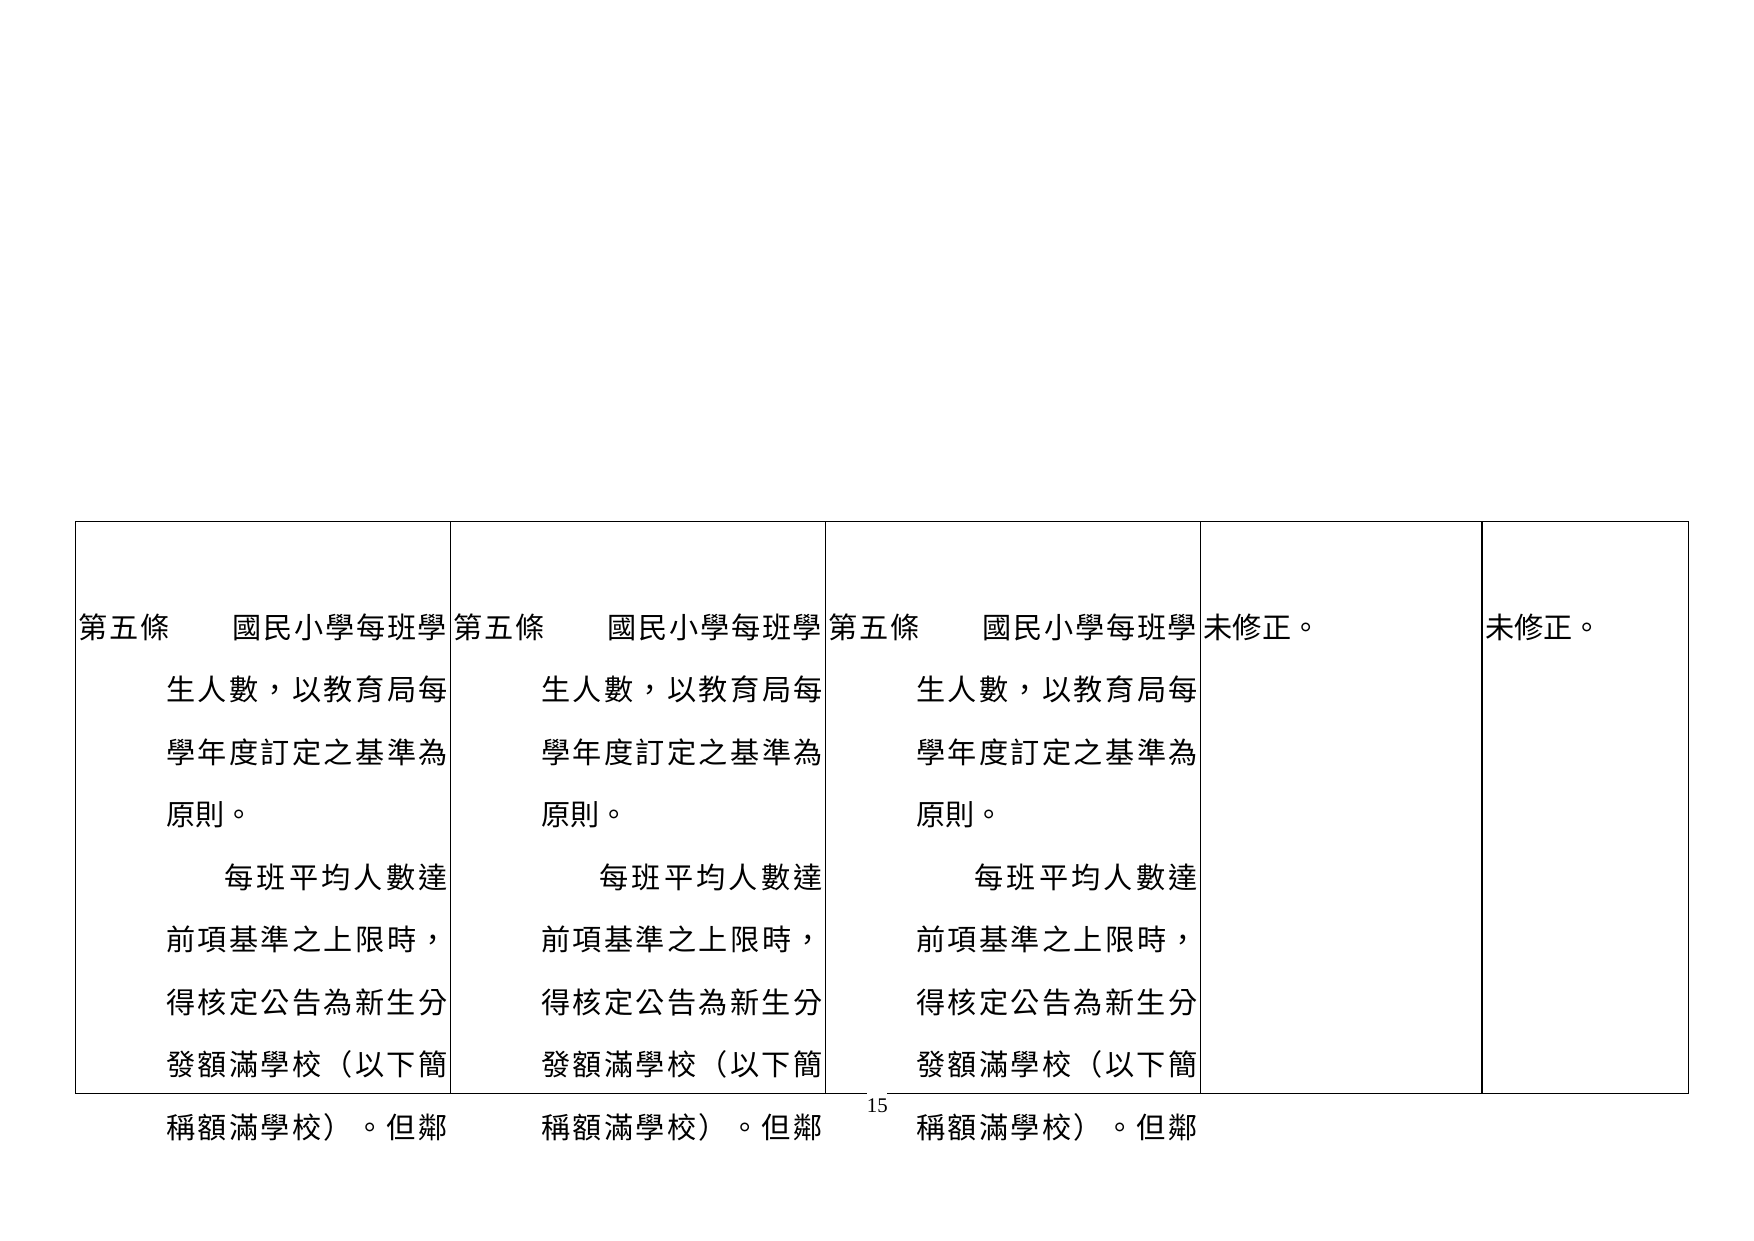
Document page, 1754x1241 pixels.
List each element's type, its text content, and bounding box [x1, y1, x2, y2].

table_cell 第五條 國民小學每班學生人數，以教育局每學年度訂定之基準為原則。 每班平均人數達前項基準之上限時，得核定公告為新生分發額滿學校（以下簡稱額滿學校）。但鄰近國民小學於同學年度均經核定公告為額滿學校者，必要時該額滿學校每班學生人數得逾前項基準之上限。 [826, 522, 1200, 1093]
table_cell 第五條 國民小學每班學生人數，以教育局每學年度訂定之基準為原則。 每班平均人數達前項基準之上限時，得核定公告為新生分發額滿學校（以下簡稱額滿學校）。但鄰近國民小學於同學年度均經核定公告為額滿學校者，必要時該額滿學校每班學生人數得逾前項基準之上限。 [76, 522, 450, 1093]
table_cell 未修正。 [1201, 522, 1481, 1093]
table_cell 未修正。 [1483, 522, 1688, 1093]
table_cell 第五條 國民小學每班學生人數，以教育局每學年度訂定之基準為原則。 每班平均人數達前項基準之上限時，得核定公告為新生分發額滿學校（以下簡稱額滿學校）。但鄰近國民小學於同學年度均經核定公告為額滿學校者，必要時該額滿學校每班學生人數得逾前項基準之上限。 [451, 522, 825, 1093]
